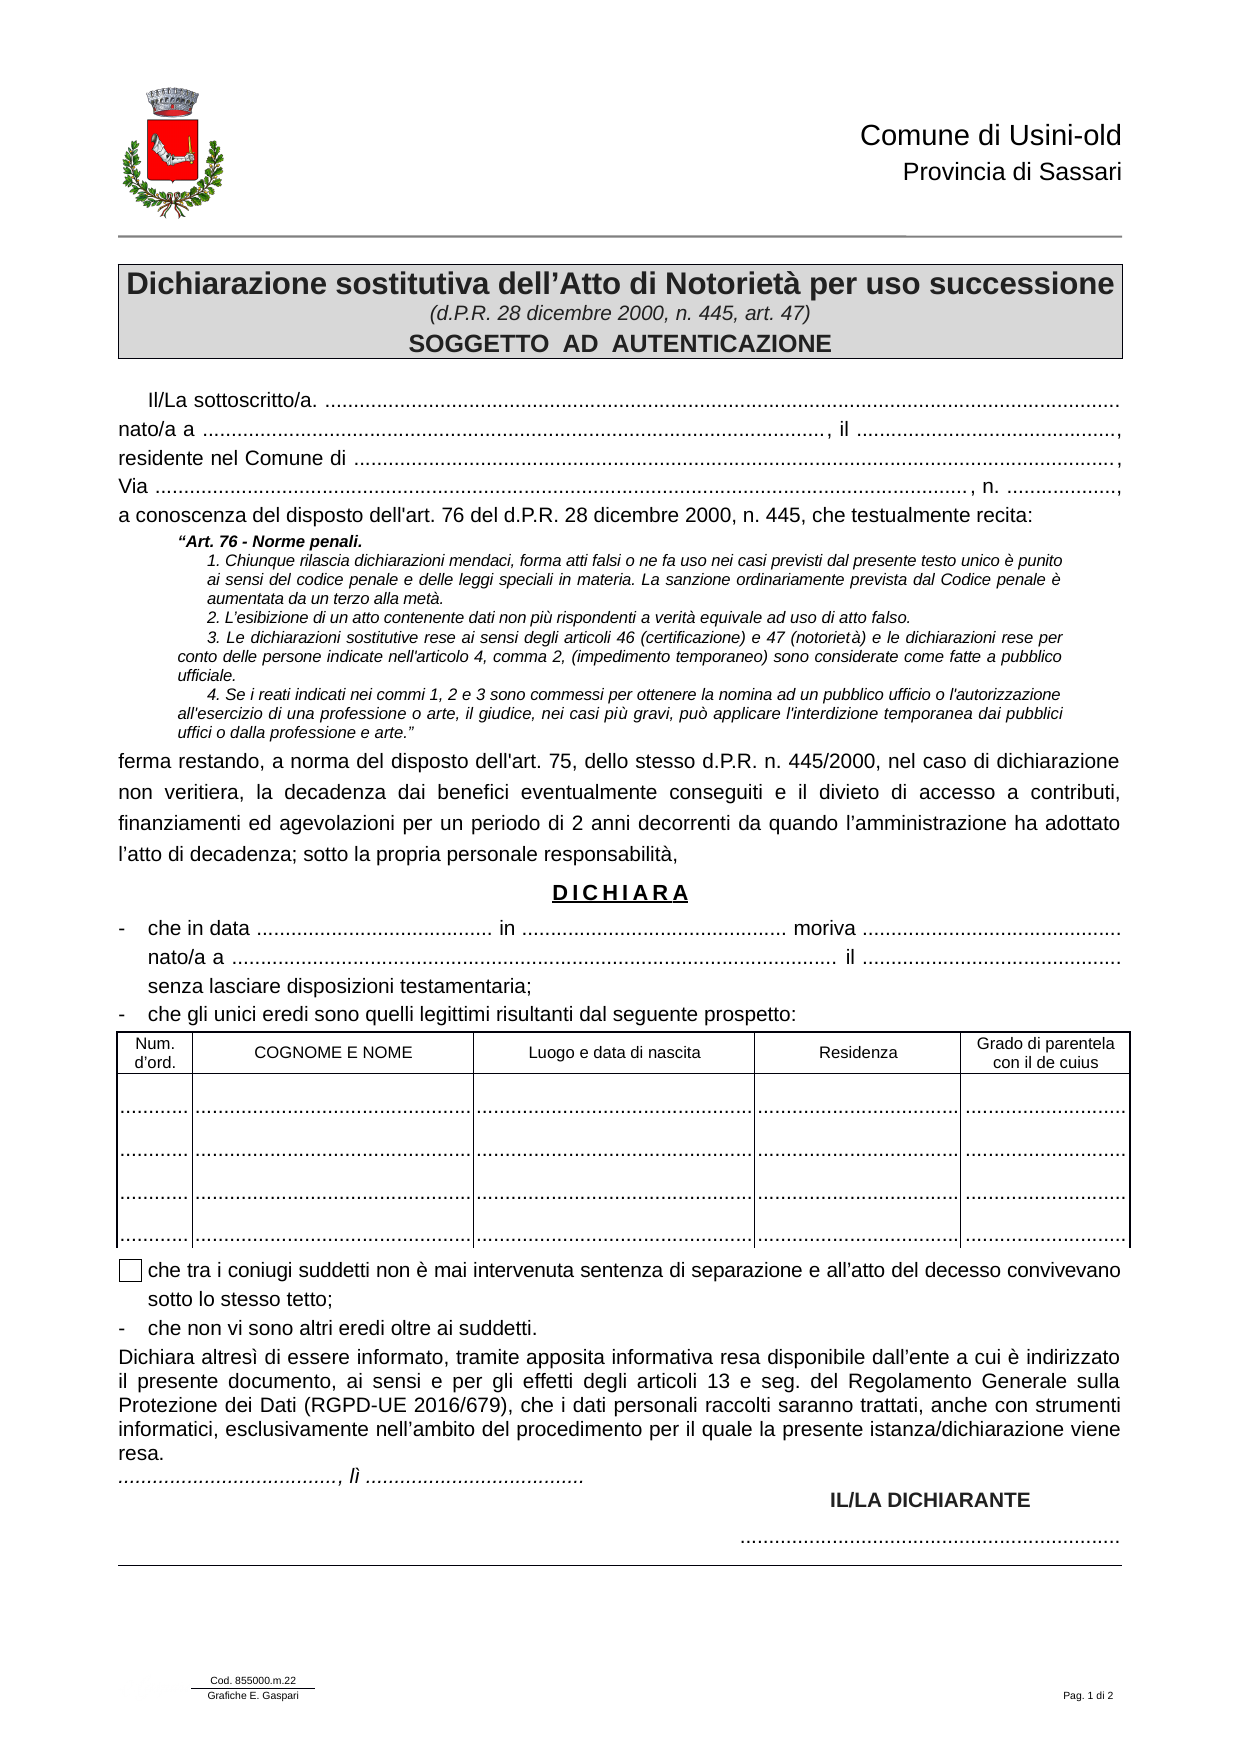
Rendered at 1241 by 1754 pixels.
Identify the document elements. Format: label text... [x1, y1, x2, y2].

table_header Grado di parentela con il de cuius [961, 1033, 1129, 1072]
text Dichiara altresì di essere informato, tramite apposita informativa resa disponibile dall’ente a cui è indirizzato il presente documento, ai sensi e per gli effetti degli articoli 13 e seg. del Regolamento Generale sulla Protezione dei Dati (RGPD-UE 2016/679), che i dati personali raccolti saranno trattati, anche con strumenti informatici, esclusivamente nell’ambito del procedimento per il quale la presente istanza/dichiarazione viene resa. [118, 1344, 1122, 1464]
table_header COGNOME E NOME [193, 1033, 473, 1072]
text “Art. 76 - Norme penali. [177, 532, 1063, 551]
table_header Residenza [755, 1033, 960, 1072]
table_cell ................................................ ................................................ ................................................ ................................................ [474, 1074, 754, 1248]
text 1. Chiunque rilascia dichiarazioni mendaci, forma atti falsi o ne fa uso nei casi previsti dal presente testo unico è punito ai sensi del codice penale e delle leggi speciali in materia. La sanzione ordinariamente prevista dal Codice penale è aumentata da un terzo alla metà. [207, 551, 1063, 608]
table_cell ............................ ............................ ............................ ............................ [961, 1074, 1129, 1248]
table_cell ............ ............ ............ ............ [118, 1074, 192, 1248]
table_header Num. d’ord. [118, 1033, 192, 1072]
text DICHIARA [118, 879, 1122, 905]
text Provincia di Sassari [224, 157, 1122, 185]
text 4. Se i reati indicati nei commi 1, 2 e 3 sono commessi per ottenere la nomina ad un pubblico ufficio o l'autorizzazione all'esercizio di una professione o arte, il giudice, nei casi più gravi, può applicare l'interdizione temporanea dai pubblici uffici o dalla professione e arte.” [177, 685, 1063, 742]
table_cell ................................................ ................................................ ................................................ ................................................ [193, 1074, 473, 1248]
table_cell ................................... ................................... ................................... ................................... [755, 1074, 960, 1248]
text Il/La sottoscritto/a. .......................................................................................................................................... nato/a a ............................................................................................................, il ............................................., residente nel Comune di ...................................................................................................................................., Via ............................................................................................................................................., n. ..................., a conoscenza del disposto dell'art. 76 del d.P.R. 28 dicembre 2000, n. 445, che testualmente recita: [118, 388, 1122, 527]
text 2. L’esibizione di un atto contenente dati non più rispondenti a verità equivale ad uso di atto falso. [207, 608, 1063, 627]
text - che non vi sono altri eredi oltre ai suddetti. [118, 1316, 1122, 1340]
picture [122, 87, 224, 219]
text IL/LA DICHIARANTE [738, 1488, 1122, 1512]
text - che in data ......................................... in .............................................. moriva ............................................. nato/a a ......................................................................................................... il ............................................. senza lasciare disposizioni testamentaria; [118, 916, 1122, 997]
text ferma restando, a norma del disposto dell'art. 75, dello stesso d.P.R. n. 445/2000, nel caso di dichiarazione non veritiera, la decadenza dai benefici eventualmente conseguiti e il divieto di accesso a contributi, finanziamenti ed agevolazioni per un periodo di 2 anni decorrenti da quando l’amministrazione ha adottato l’atto di decadenza; sotto la propria personale responsabilità, [118, 749, 1122, 866]
text che tra i coniugi suddetti non è mai intervenuta sentenza di separazione e all’atto del decesso convivevano sotto lo stesso tetto; [118, 1258, 1122, 1311]
table_header Luogo e data di nascita [474, 1033, 754, 1072]
text ......................................, lì ...................................... [118, 1464, 1122, 1488]
text Comune di Usini-old [224, 118, 1122, 152]
table_header Dichiarazione sostitutiva dell’Atto di Notorietà per uso successione (d.P.R. 28 dicembre 2000, n. 445, art. 47) SOGGETTO AD AUTENTICAZIONE [119, 265, 1122, 358]
text 3. Le dichiarazioni sostitutive rese ai sensi degli articoli 46 (certificazione) e 47 (notorietà) e le dichiarazioni rese per conto delle persone indicate nell'articolo 4, comma 2, (impedimento temporaneo) sono considerate come fatte a pubblico ufficiale. [177, 627, 1063, 685]
text - che gli unici eredi sono quelli legittimi risultanti dal seguente prospetto: [118, 1002, 1122, 1026]
text .................................................................. [738, 1524, 1122, 1548]
